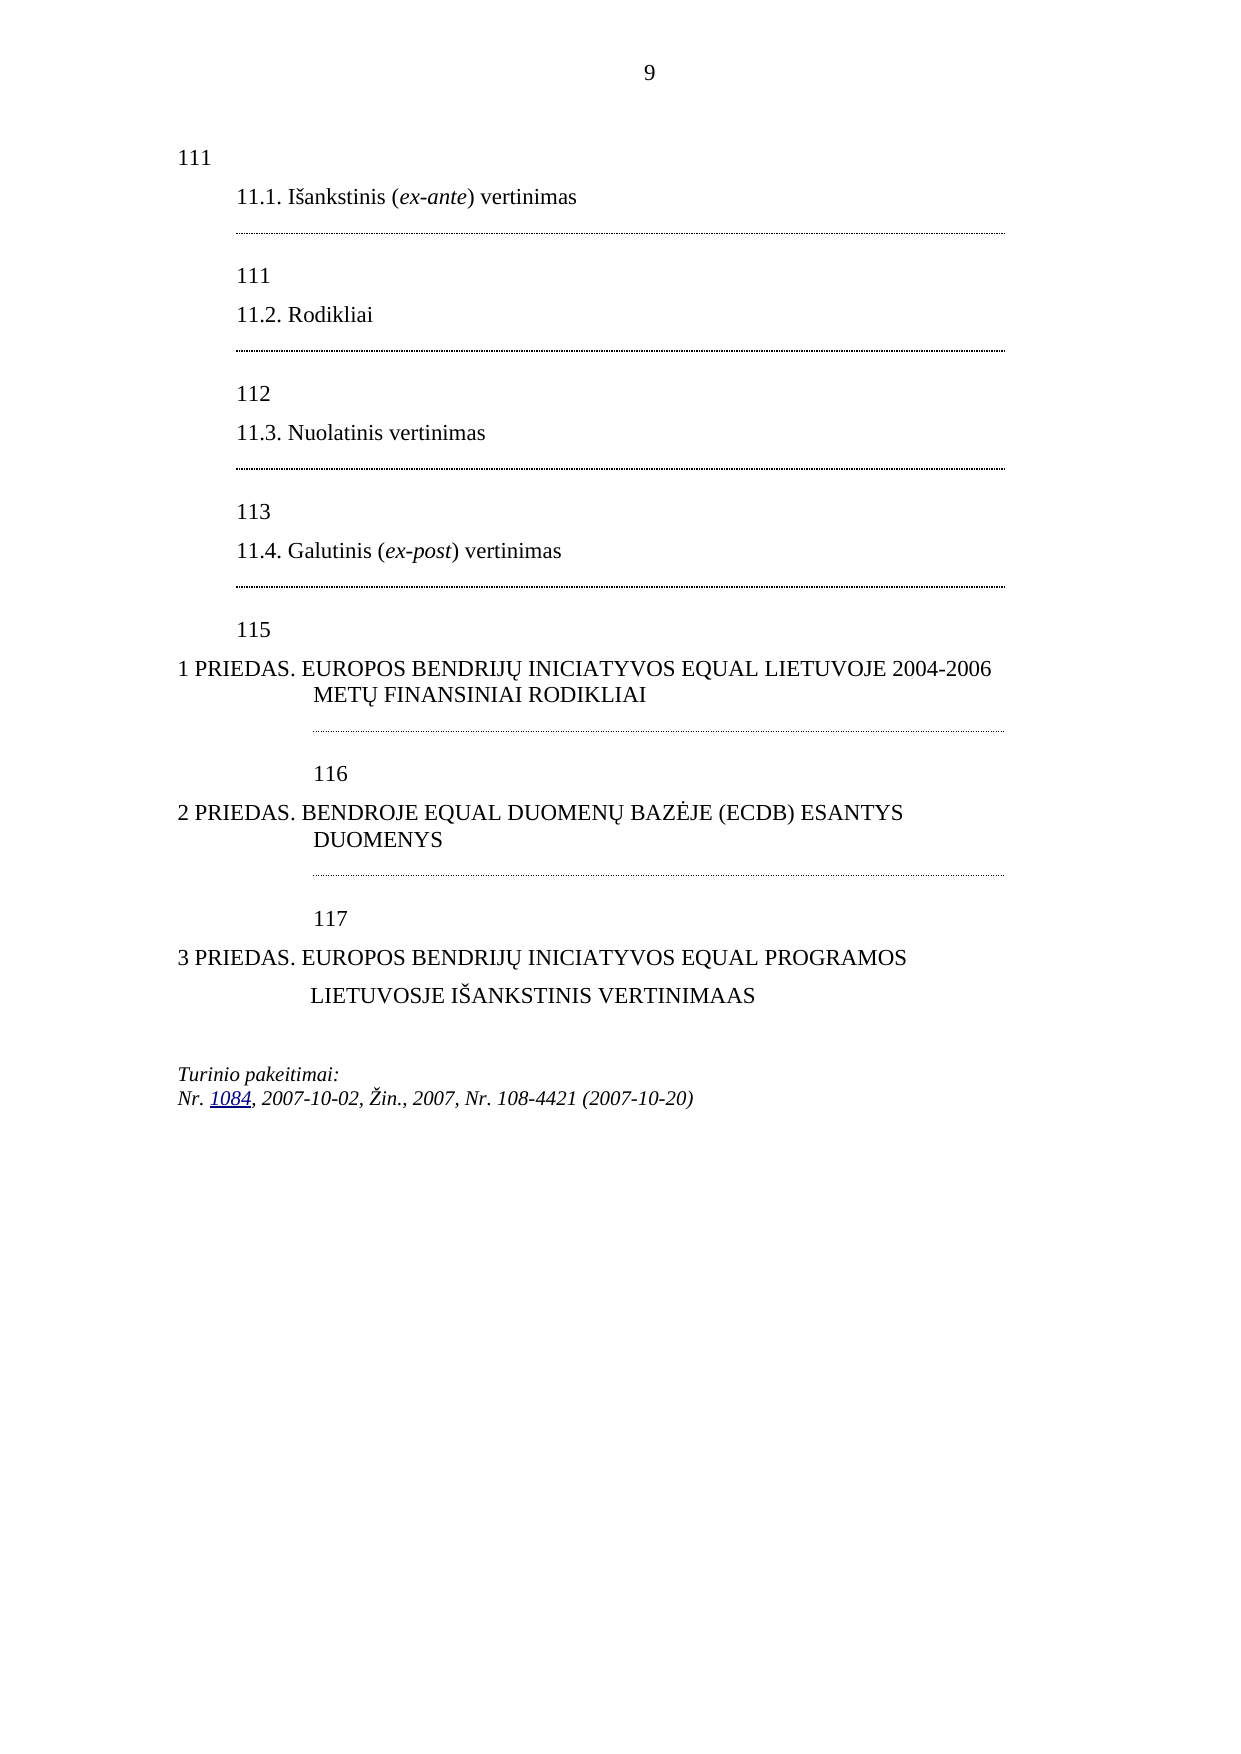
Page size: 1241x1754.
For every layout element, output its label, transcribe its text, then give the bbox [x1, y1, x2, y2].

text Turinio pakeitimai: [177, 1061, 1122, 1086]
text LIETUVOSJE IŠANKSTINIS VERTINIMAAS [310, 982, 1004, 1061]
text Nr. 1084, 2007-10-02, Žin., 2007, Nr. 108-4421 (2007-10-20) [177, 1086, 1122, 1109]
text 11.2. Rodikliai 112 [236, 301, 1004, 407]
text 111 [177, 118, 1004, 171]
text 3 PRIEDAS. EUROPOS BENDRIJŲ INICIATYVOS EQUAL PROGRAMOS [177, 943, 1004, 970]
text 11.3. Nuolatinis vertinimas 113 [236, 419, 1004, 524]
text 2 PRIEDAS. BENDROJE EQUAL DUOMENŲ BAZĖJE (ECDB) ESANTYS DUOMENYS 117 [177, 799, 1004, 931]
text 11.1. Išankstinis (ex-ante) vertinimas 111 [236, 183, 1004, 289]
text 11.4. Galutinis (ex-post) vertinimas 115 [236, 537, 1004, 642]
text 1 PRIEDAS. Europos BENDRIJŲ INICIATYVOS EQUAL LIETUVOJE 2004-2006 METŲ FINANSINIAI RODIKLIAI 116 [177, 655, 1004, 787]
